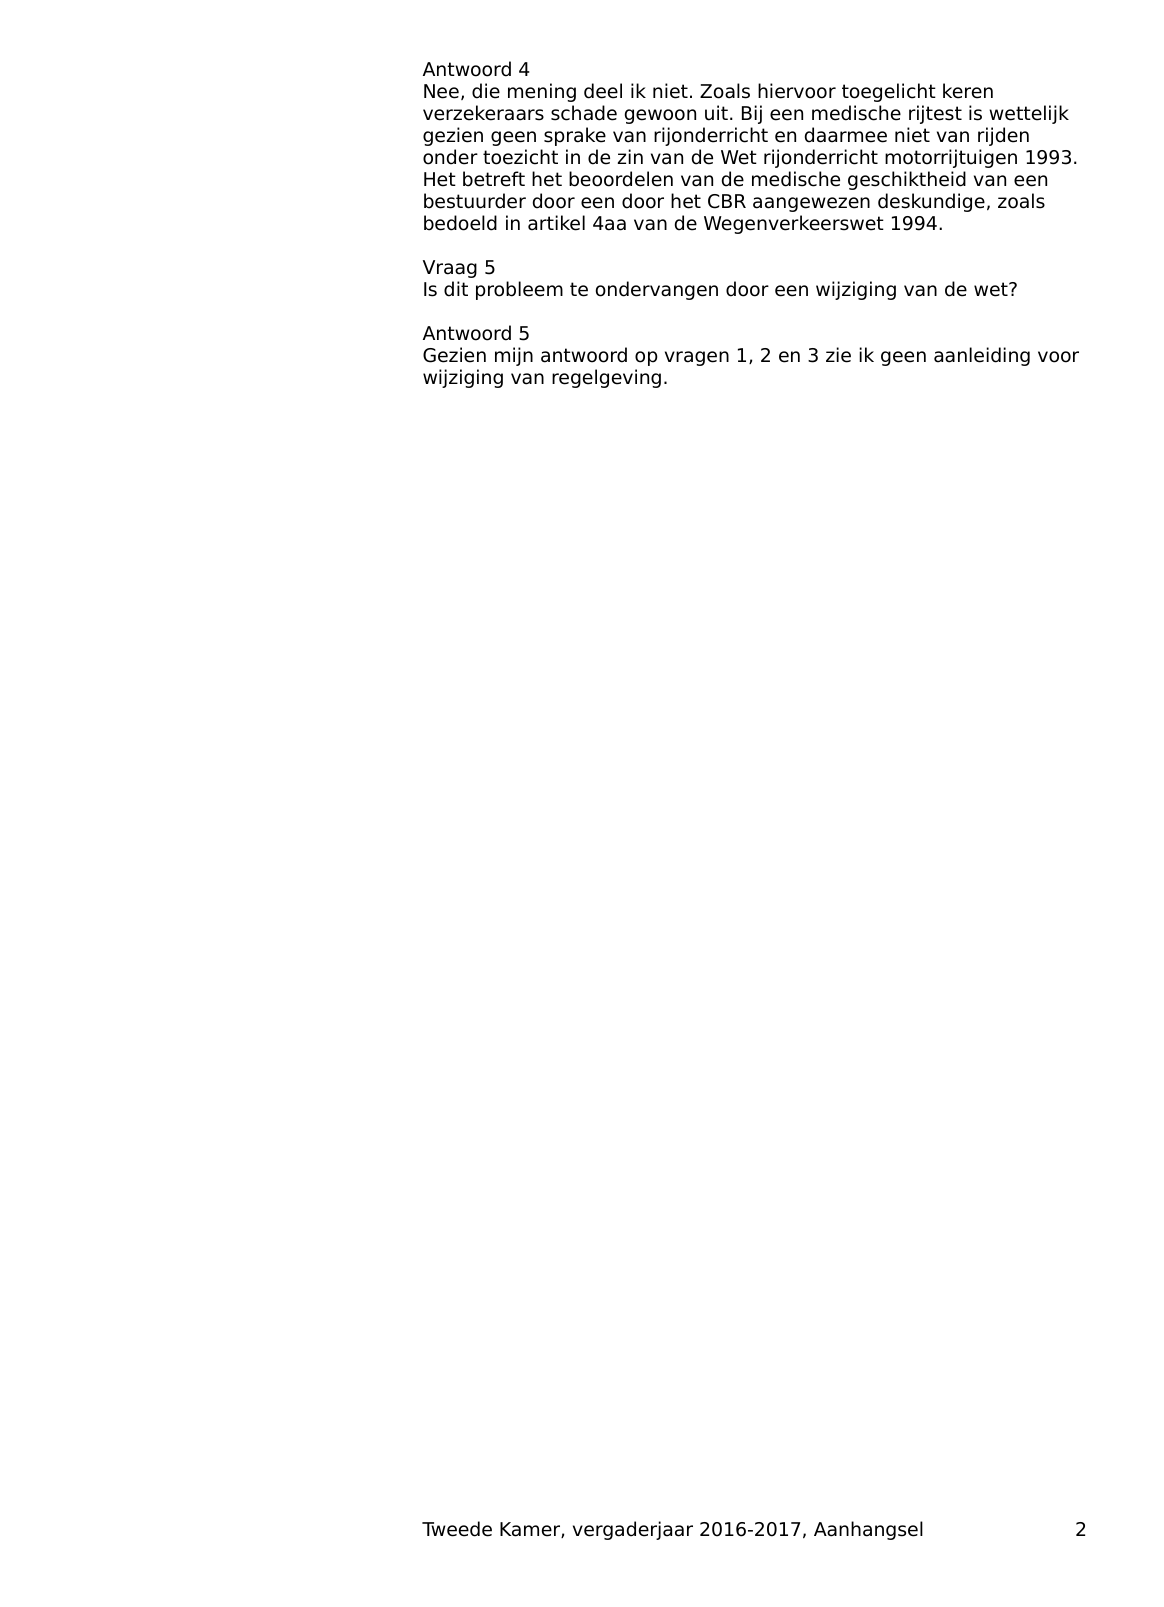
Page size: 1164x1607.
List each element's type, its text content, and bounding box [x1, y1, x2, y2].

text Vraag 5 [422, 257, 1087, 279]
text Is dit probleem te ondervangen door een wijziging van de wet? [422, 279, 1087, 301]
text Antwoord 4 [422, 59, 1087, 81]
text Antwoord 5 [422, 323, 1087, 345]
text Gezien mijn antwoord op vragen 1, 2 en 3 zie ik geen aanleiding voor wijziging van regelgeving. [422, 345, 1087, 389]
text Nee, die mening deel ik niet. Zoals hiervoor toegelicht keren verzekeraars schade gewoon uit. Bij een medische rijtest is wettelijk gezien geen sprake van rijonderricht en daarmee niet van rijden onder toezicht in de zin van de Wet rijonderricht motorrijtuigen 1993. Het betreft het beoordelen van de medische geschiktheid van een bestuurder door een door het CBR aangewezen deskundige, zoals bedoeld in artikel 4aa van de Wegenverkeerswet 1994. [422, 81, 1087, 235]
